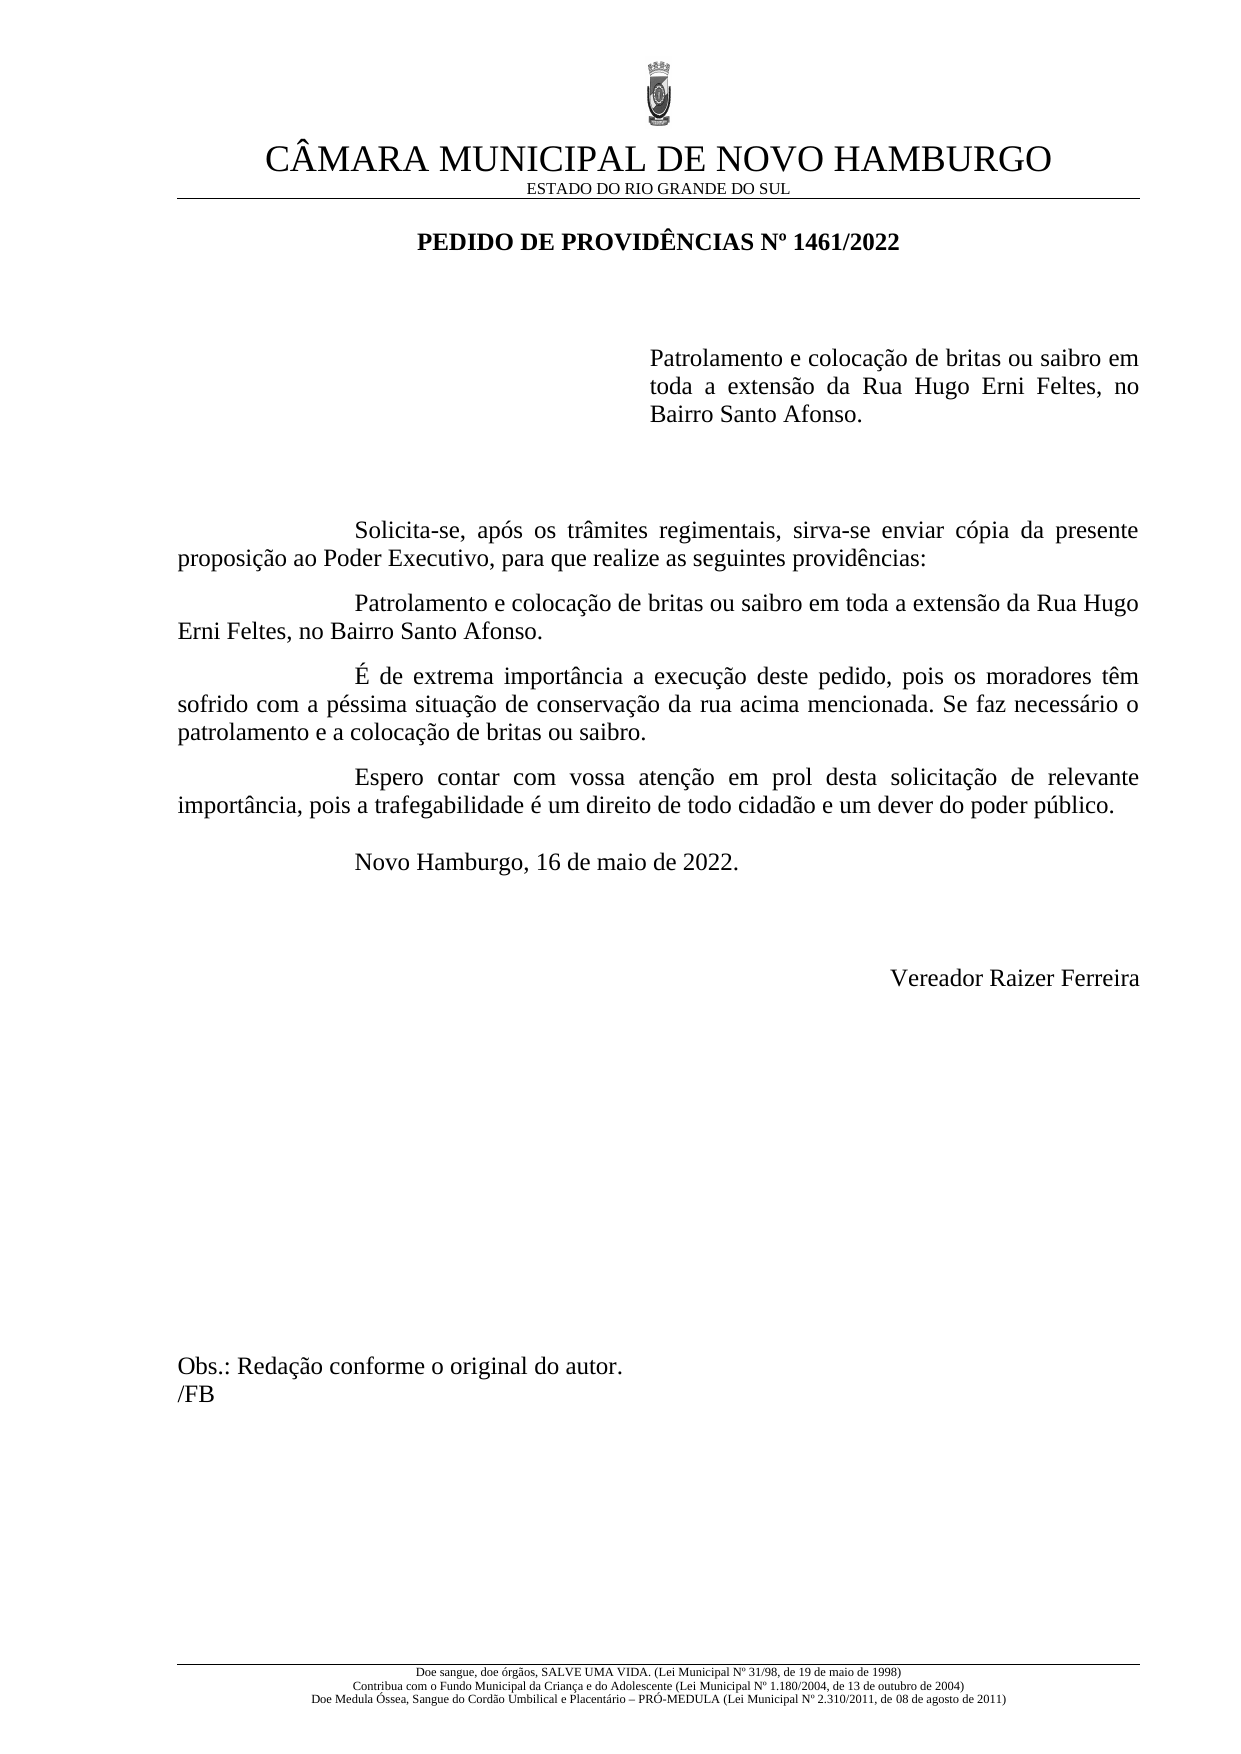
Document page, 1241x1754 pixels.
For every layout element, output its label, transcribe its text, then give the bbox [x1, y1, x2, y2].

text Novo Hamburgo, 16 de maio de 2022. [177, 848, 1140, 876]
text Espero contar com vossa atenção em prol desta solicitação de relevante importância, pois a trafegabilidade é um direito de todo cidadão e um dever do poder público. [177, 763, 1140, 819]
text Patrolamento e colocação de britas ou saibro em toda a extensão da Rua Hugo Erni Feltes, no Bairro Santo Afonso. [177, 589, 1140, 645]
text Obs.: Redação conforme o original do autor. [177, 1352, 1140, 1380]
text Solicita-se, após os trâmites regimentais, sirva-se enviar cópia da presente proposição ao Poder Executivo, para que realize as seguintes providências: [177, 516, 1140, 572]
text Vereador Raizer Ferreira [177, 964, 1140, 992]
text Patrolamento e colocação de britas ou saibro em toda a extensão da Rua Hugo Erni Feltes, no Bairro Santo Afonso. [649, 344, 1140, 428]
text PEDIDO DE PROVIDÊNCIAS Nº 1461/2022 [177, 228, 1140, 256]
text /FB [177, 1380, 1140, 1408]
text É de extrema importância a execução deste pedido, pois os moradores têm sofrido com a péssima situação de conservação da rua acima mencionada. Se faz necessário o patrolamento e a colocação de britas ou saibro. [177, 662, 1140, 746]
